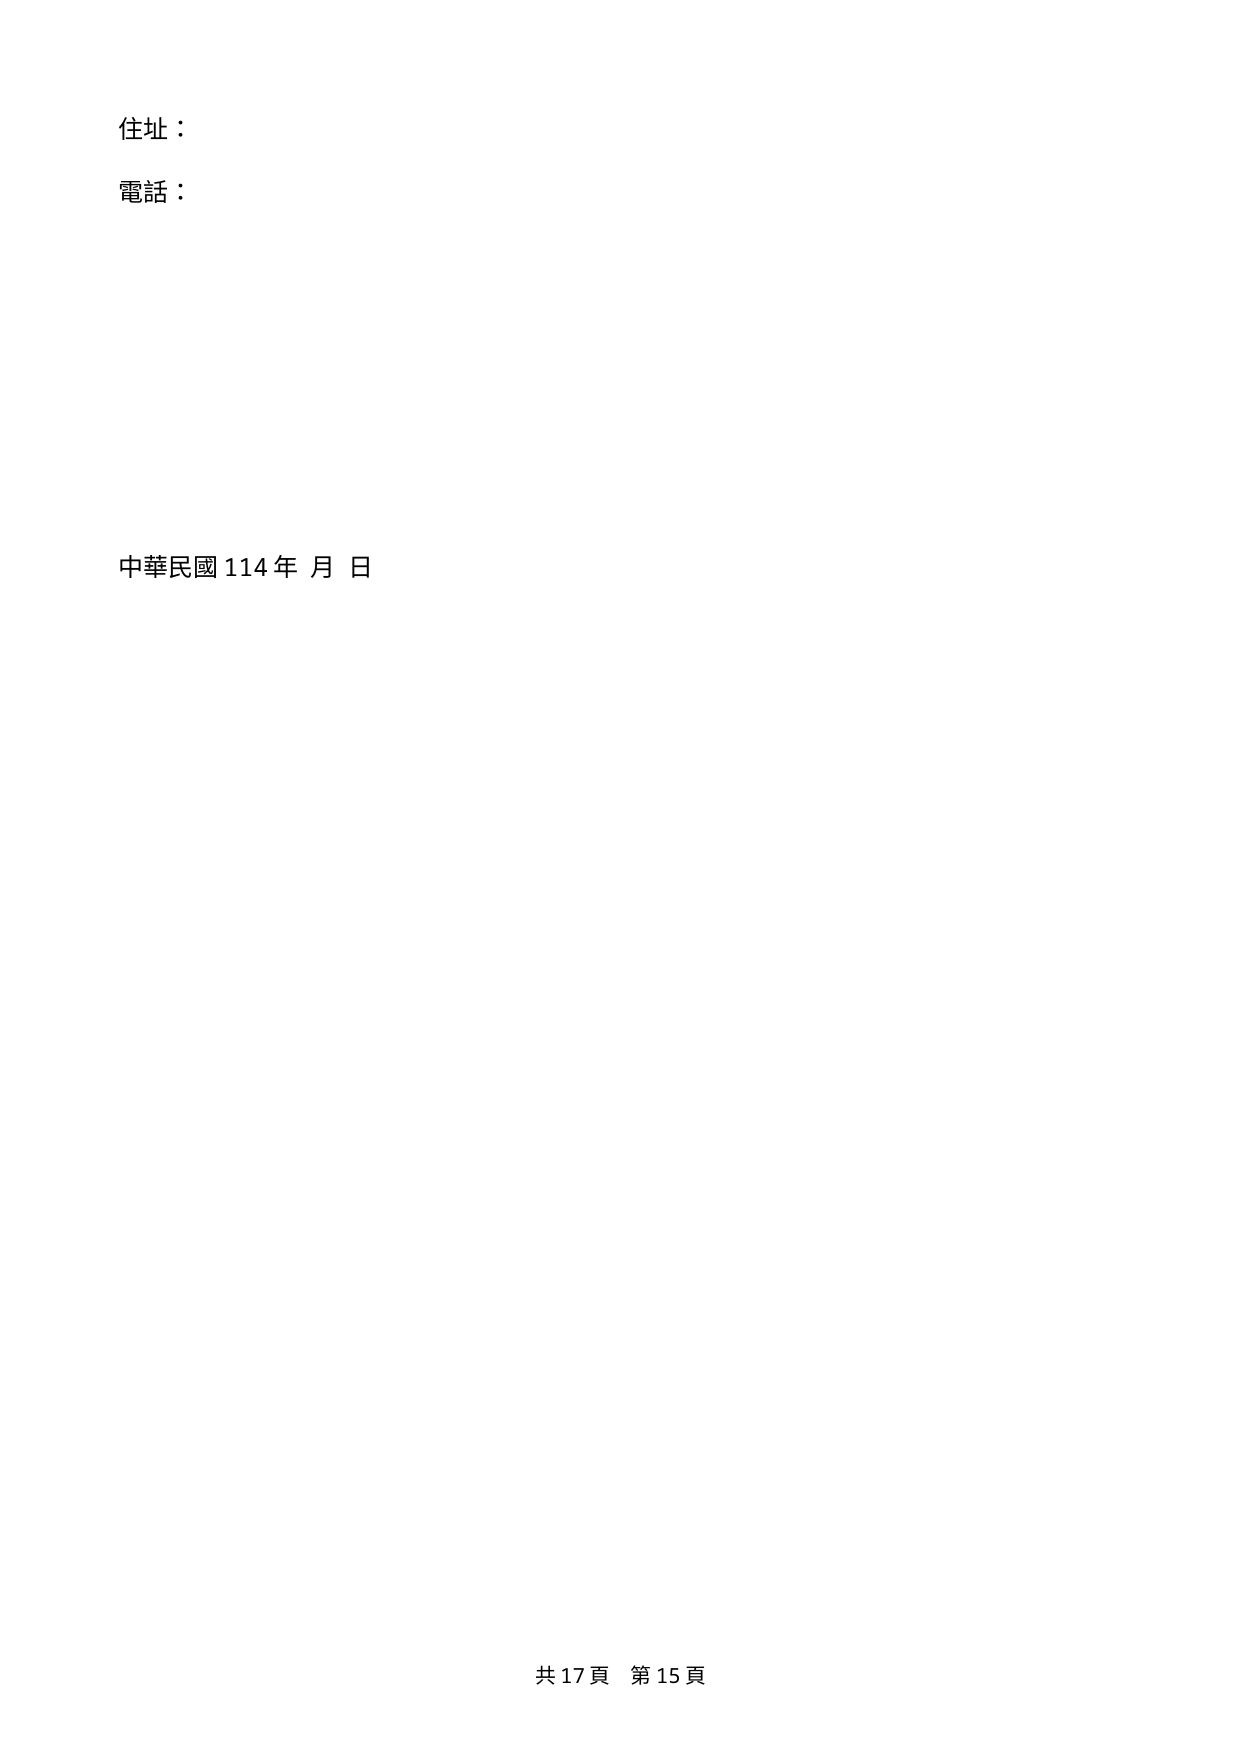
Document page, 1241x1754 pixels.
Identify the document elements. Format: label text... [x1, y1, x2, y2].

text 電話： [118, 148, 1122, 211]
text 住址： [118, 86, 1122, 148]
text 中華民國114年 月 日 [118, 523, 1122, 586]
